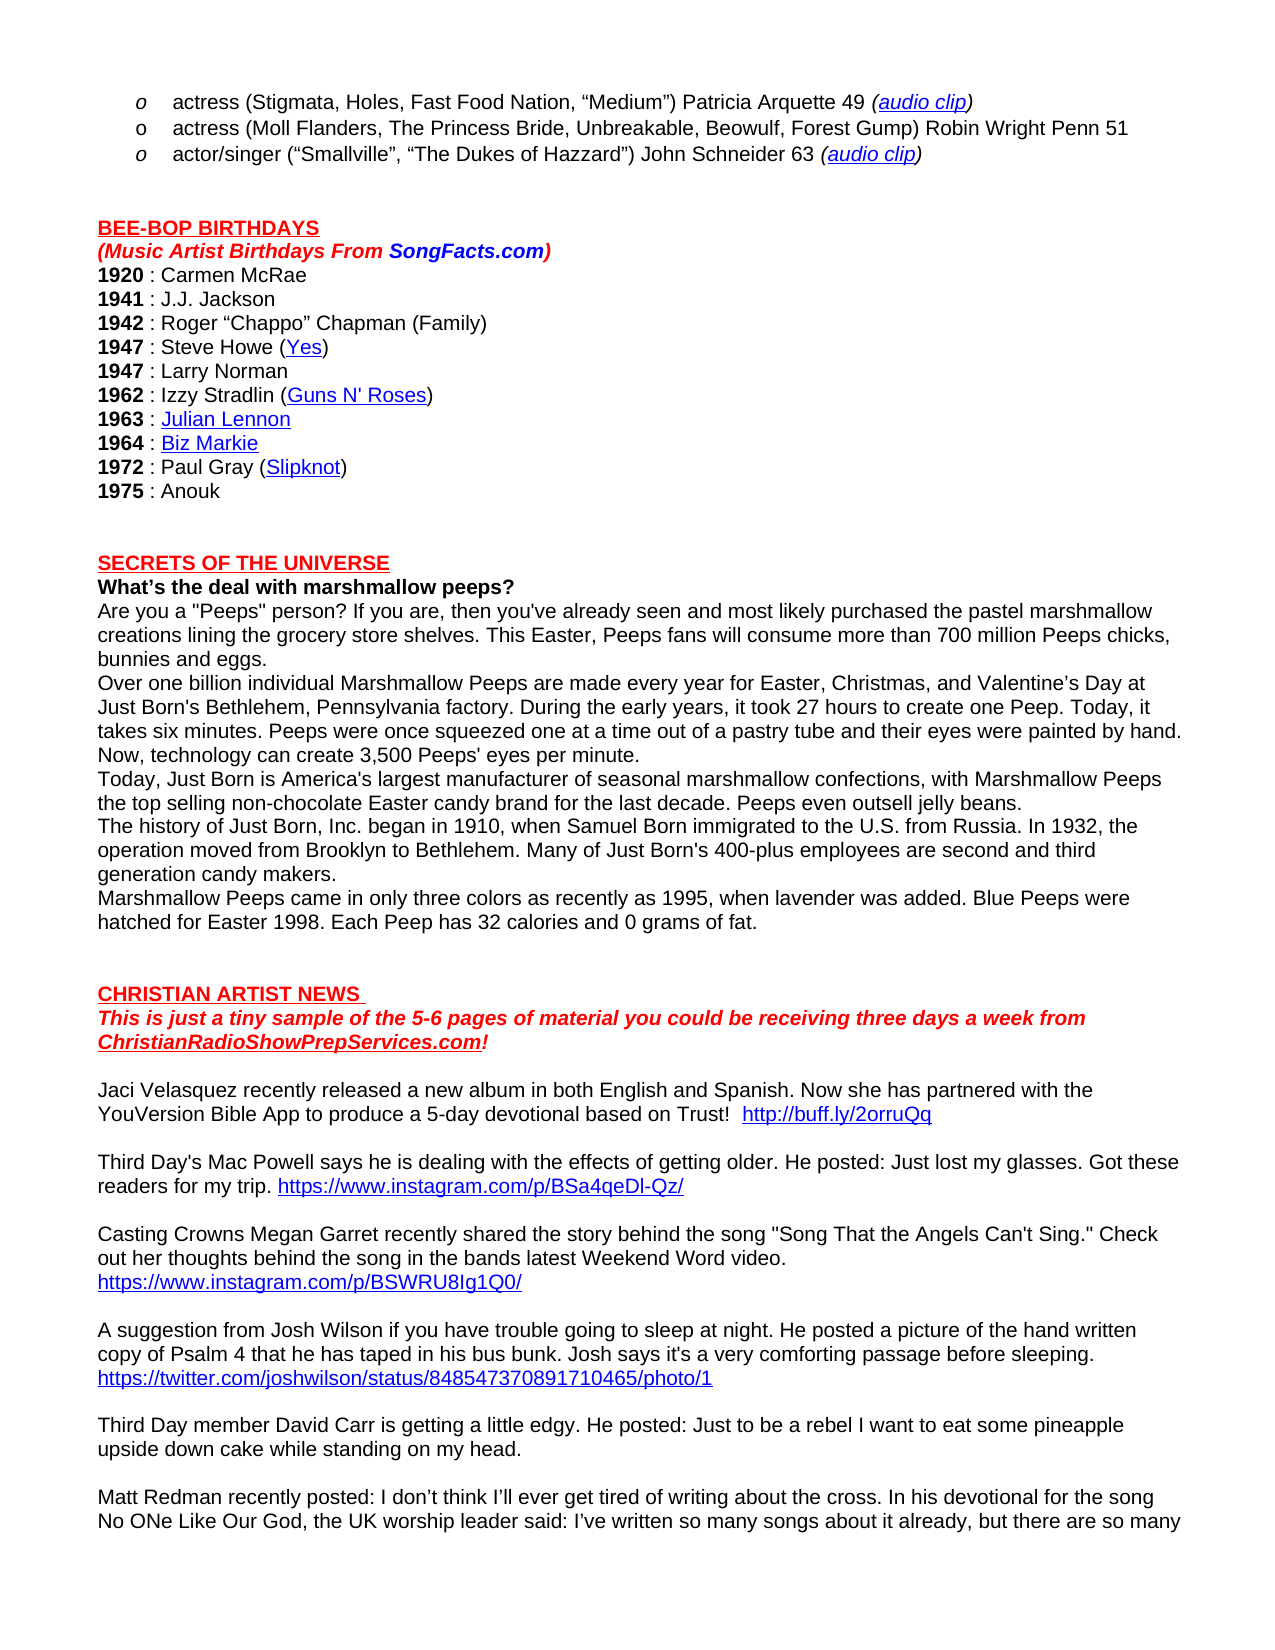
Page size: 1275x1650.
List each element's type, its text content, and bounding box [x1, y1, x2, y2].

text BEE-BOP BIRTHDAYS [97, 215, 1185, 239]
text 1920 : Carmen McRae [97, 263, 1185, 287]
text A suggestion from Josh Wilson if you have trouble going to sleep at night. He posted a picture of the hand written copy of Psalm 4 that he has taped in his bus bunk. Josh says it's a very comforting passage before sleeping. [97, 1317, 1185, 1365]
list actress (Stigmata, Holes, Fast Food Nation, “Medium”) Patricia Arquette 49 (audio clip) [135, 90, 1185, 116]
text What’s the deal with marshmallow peeps? [97, 575, 1185, 599]
text CHRISTIAN ARTIST NEWS [97, 982, 1185, 1006]
text 1963 : Julian Lennon [97, 407, 1185, 431]
text 1941 : J.J. Jackson [97, 287, 1185, 311]
text SECRETS OF THE UNIVERSE [97, 551, 1185, 575]
text 1942 : Roger “Chappo” Chapman (Family) [97, 311, 1185, 335]
text 1947 : Larry Norman [97, 359, 1185, 383]
text Today, Just Born is America's largest manufacturer of seasonal marshmallow confections, with Marshmallow Peeps the top selling non-chocolate Easter candy brand for the last decade. Peeps even outsell jelly beans. The history of Just Born, Inc. began in 1910, when Samuel Born immigrated to the U.S. from Russia. In 1932, the operation moved from Brooklyn to Bethlehem. Many of Just Born's 400-plus employees are second and third generation candy makers. Marshmallow Peeps came in only three colors as recently as 1995, when lavender was added. Blue Peeps were hatched for Easter 1998. Each Peep has 32 calories and 0 grams of fat. [97, 766, 1185, 934]
text Are you a "Peeps" person? If you are, then you've already seen and most likely purchased the pastel marshmallow creations lining the grocery store shelves. This Easter, Peeps fans will consume more than 700 million Peeps chicks, bunnies and eggs. Over one billion individual Marshmallow Peeps are made every year for Easter, Christmas, and Valentine’s Day at Just Born's Bethlehem, Pennsylvania factory. During the early years, it took 27 hours to create one Peep. Today, it takes six minutes. Peeps were once squeezed one at a time out of a pastry tube and their eyes were painted by hand. Now, technology can create 3,500 Peeps' eyes per minute. [97, 599, 1185, 766]
text Jaci Velasquez recently released a new album in both English and Spanish. Now she has partnered with the YouVersion Bible App to produce a 5-day devotional based on Trust! http://buff.ly/2orruQq [97, 1078, 1185, 1126]
text (Music Artist Birthdays From SongFacts.com) [97, 239, 1185, 263]
text 1962 : Izzy Stradlin (Guns N' Roses) [97, 383, 1185, 407]
text Third Day member David Carr is getting a little edgy. He posted: Just to be a rebel I want to eat some pineapple upside down cake while standing on my head. [97, 1413, 1185, 1461]
text 1964 : Biz Markie [97, 431, 1185, 455]
text 1975 : Anouk [97, 479, 1185, 503]
text 1972 : Paul Gray (Slipknot) [97, 455, 1185, 479]
text This is just a tiny sample of the 5-6 pages of material you could be receiving three days a week from ChristianRadioShowPrepServices.com! [97, 1006, 1185, 1054]
list actor/singer (“Smallville”, “The Dukes of Hazzard”) John Schneider 63 (audio clip) [135, 142, 1185, 167]
list actress (Moll Flanders, The Princess Bride, Unbreakable, Beowulf, Forest Gump) Robin Wright Penn 51 [135, 116, 1185, 142]
text https://twitter.com/joshwilson/status/848547370891710465/photo/1 [97, 1365, 1185, 1389]
text Casting Crowns Megan Garret recently shared the story behind the song "Song That the Angels Can't Sing." Check out her thoughts behind the song in the bands latest Weekend Word video. https://www.instagram.com/p/BSWRU8Ig1Q0/ [97, 1222, 1185, 1293]
text Third Day's Mac Powell says he is dealing with the effects of getting older. He posted: Just lost my glasses. Got these readers for my trip. https://www.instagram.com/p/BSa4qeDl-Qz/ [97, 1150, 1185, 1198]
text 1947 : Steve Howe (Yes) [97, 335, 1185, 359]
text Matt Redman recently posted: I don’t think I’ll ever get tired of writing about the cross. In his devotional for the song No ONe Like Our God, the UK worship leader said: I’ve written so many songs about it already, but there are so many [97, 1485, 1185, 1533]
